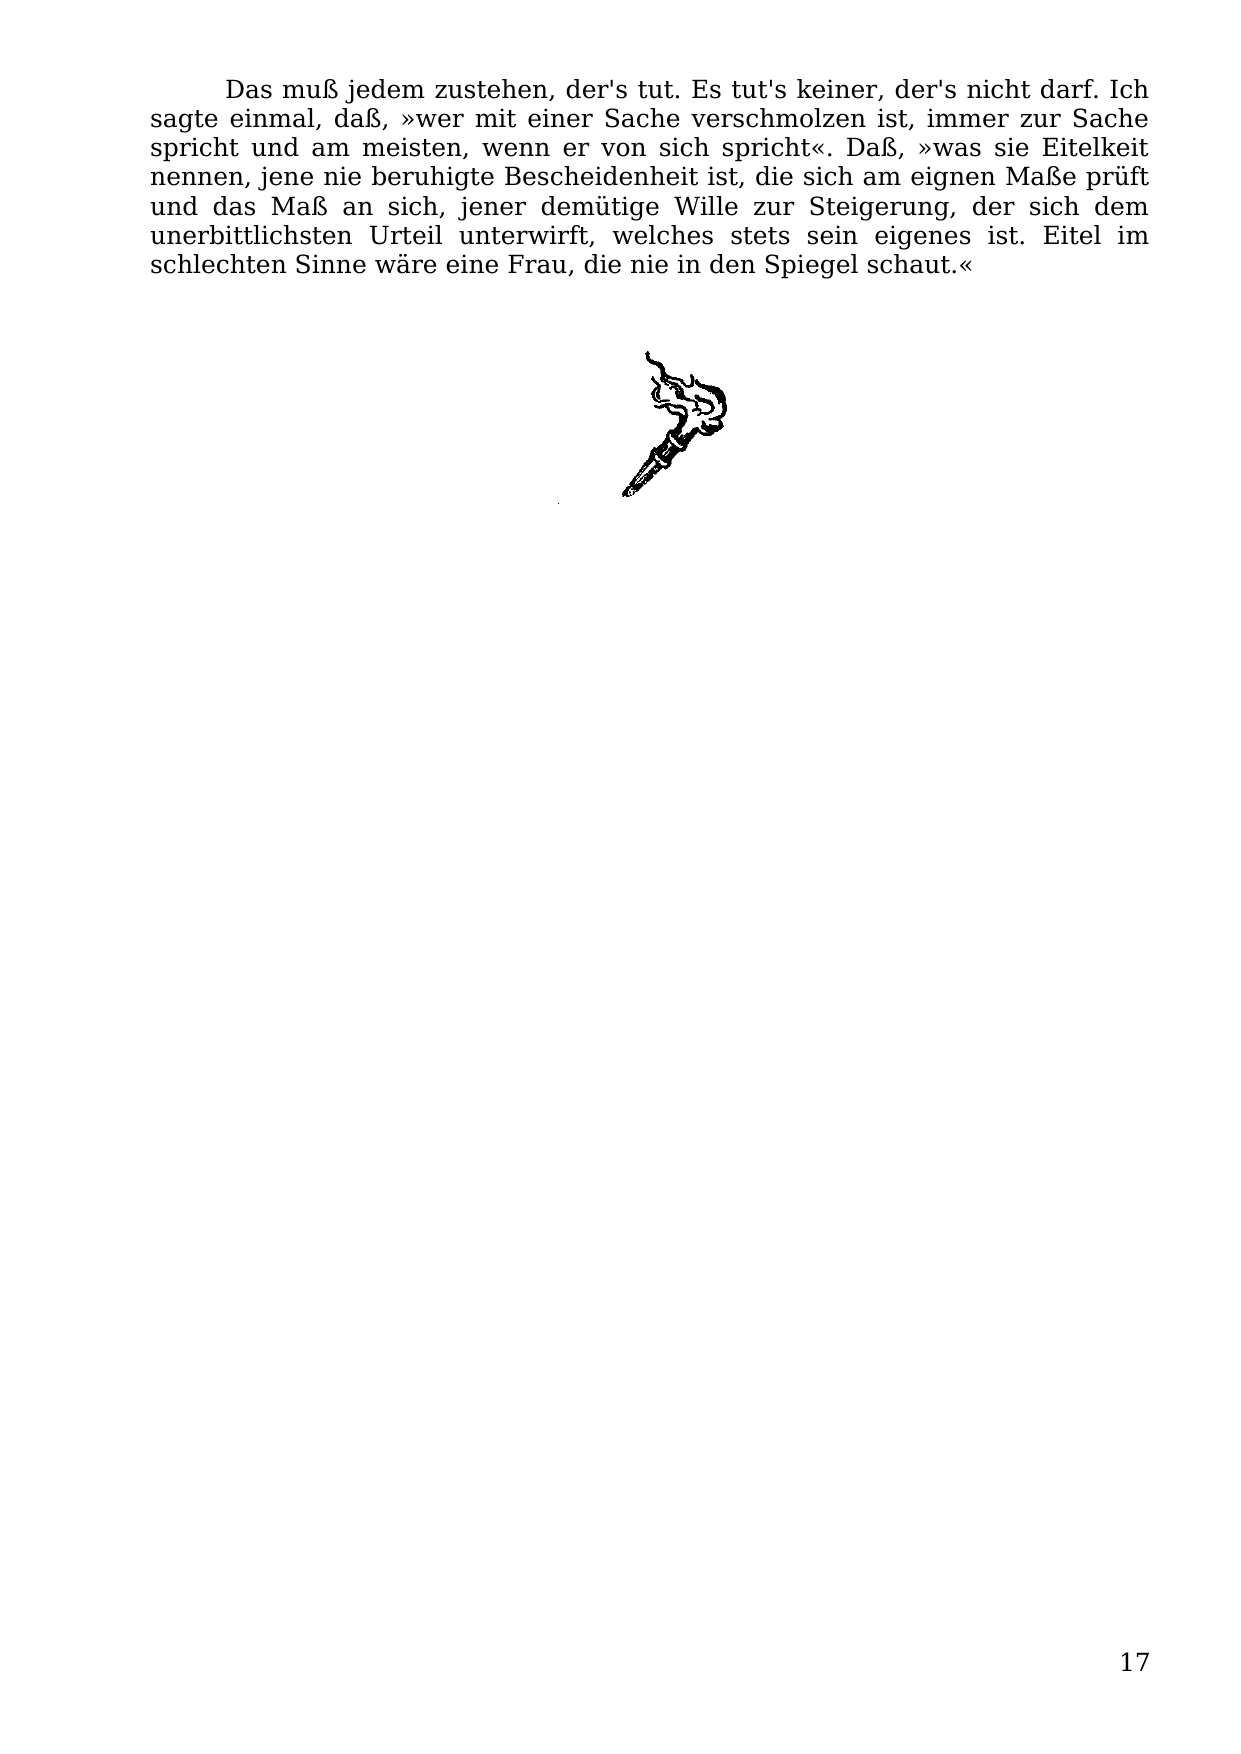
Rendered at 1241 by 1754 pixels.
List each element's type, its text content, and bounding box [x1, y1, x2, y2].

text Das muß jedem zustehen, der's tut. Es tut's keiner, der's nicht darf. Ich sagte einmal, daß, »wer mit einer Sache verschmolzen ist, immer zur Sache spricht und am meisten, wenn er von sich spricht«. Daß, »was sie Eitelkeit nennen, jene nie beruhigte Bescheidenheit ist, die sich am eignen Maße prüft und das Maß an sich, jener demütige Wille zur Steigerung, der sich dem unerbittlichsten Urteil unterwirft, welches stets sein eigenes ist. Eitel im schlechten Sinne wäre eine Frau, die nie in den Spiegel schaut.« [150, 75, 1151, 279]
picture [296, 336, 1059, 524]
